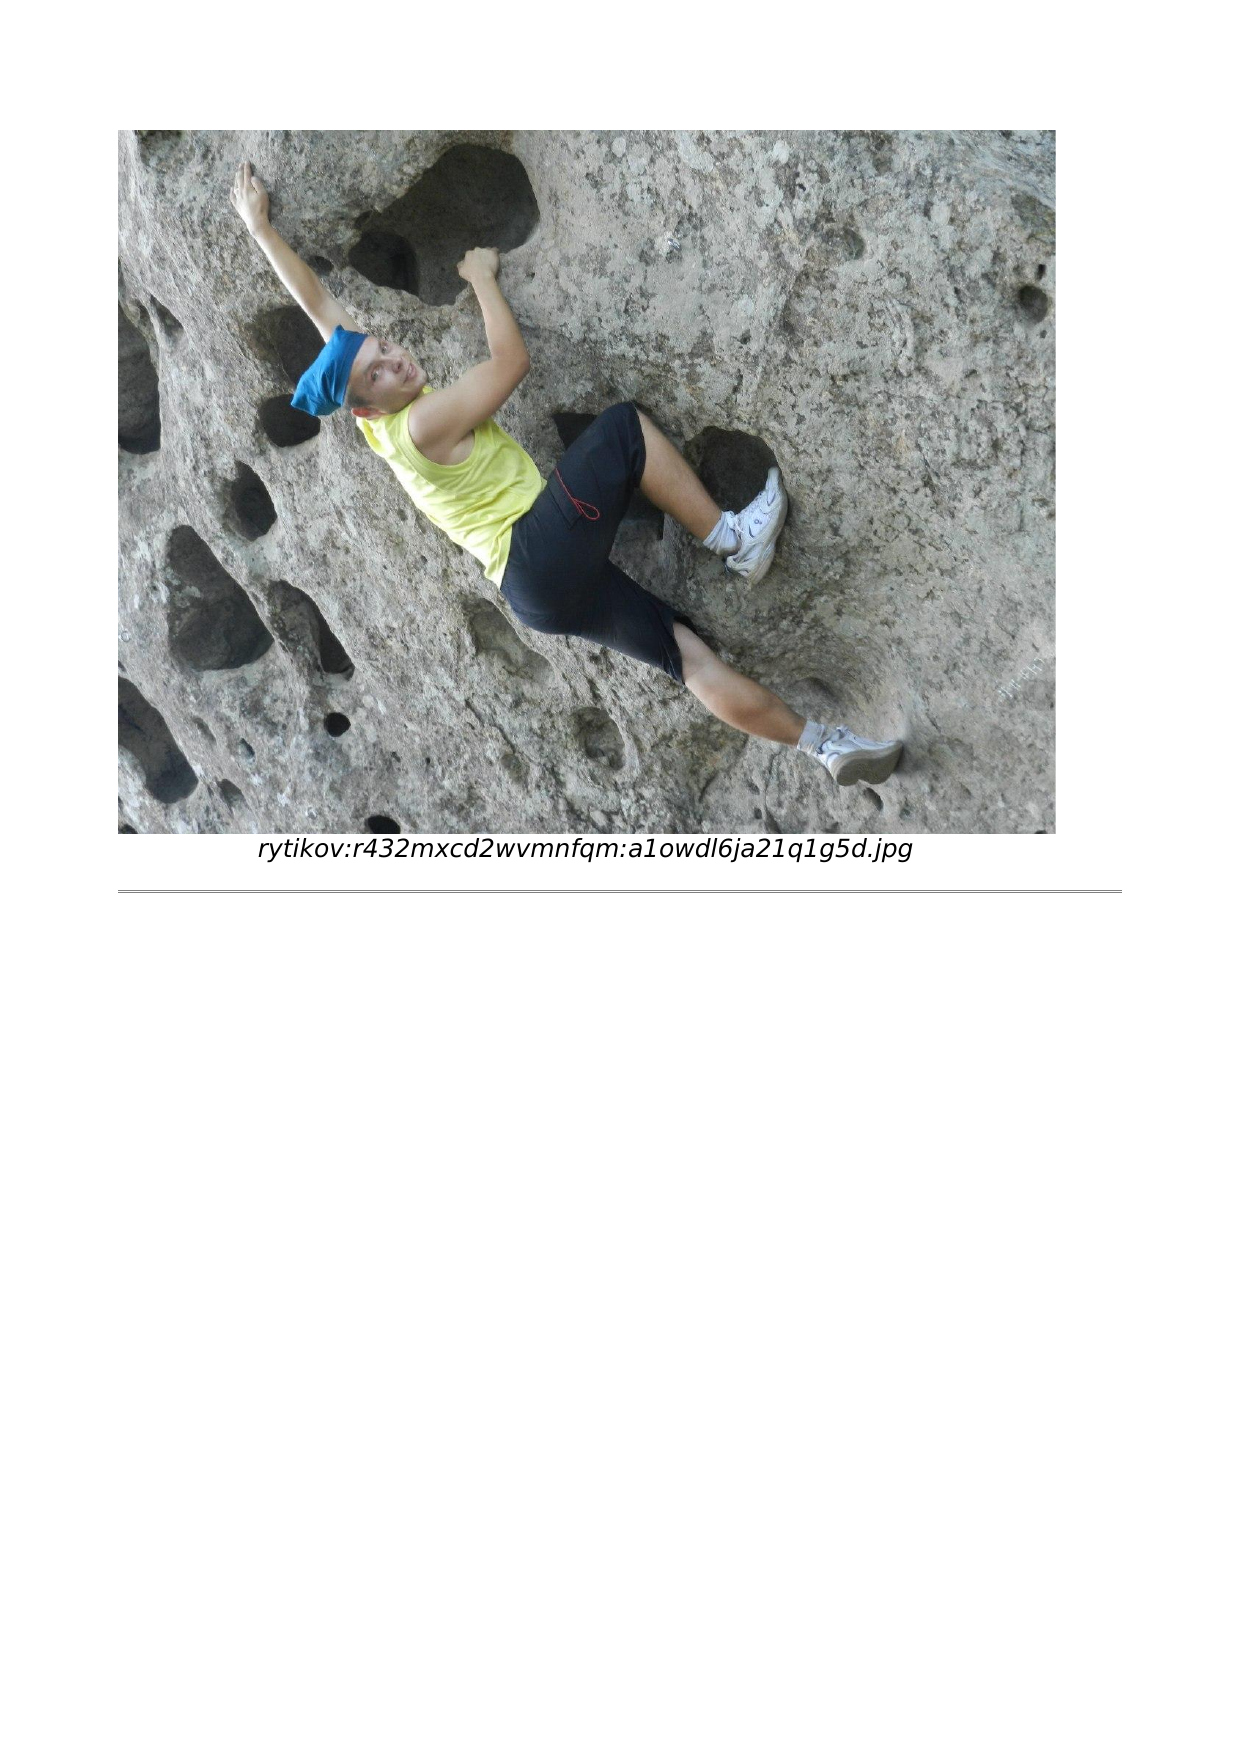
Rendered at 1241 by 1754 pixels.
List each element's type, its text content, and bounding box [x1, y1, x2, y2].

picture [118, 130, 1056, 834]
text rytikov:r432mxcd2wvmnfqm:a1owdl6ja21q1g5d.jpg [118, 834, 1056, 863]
